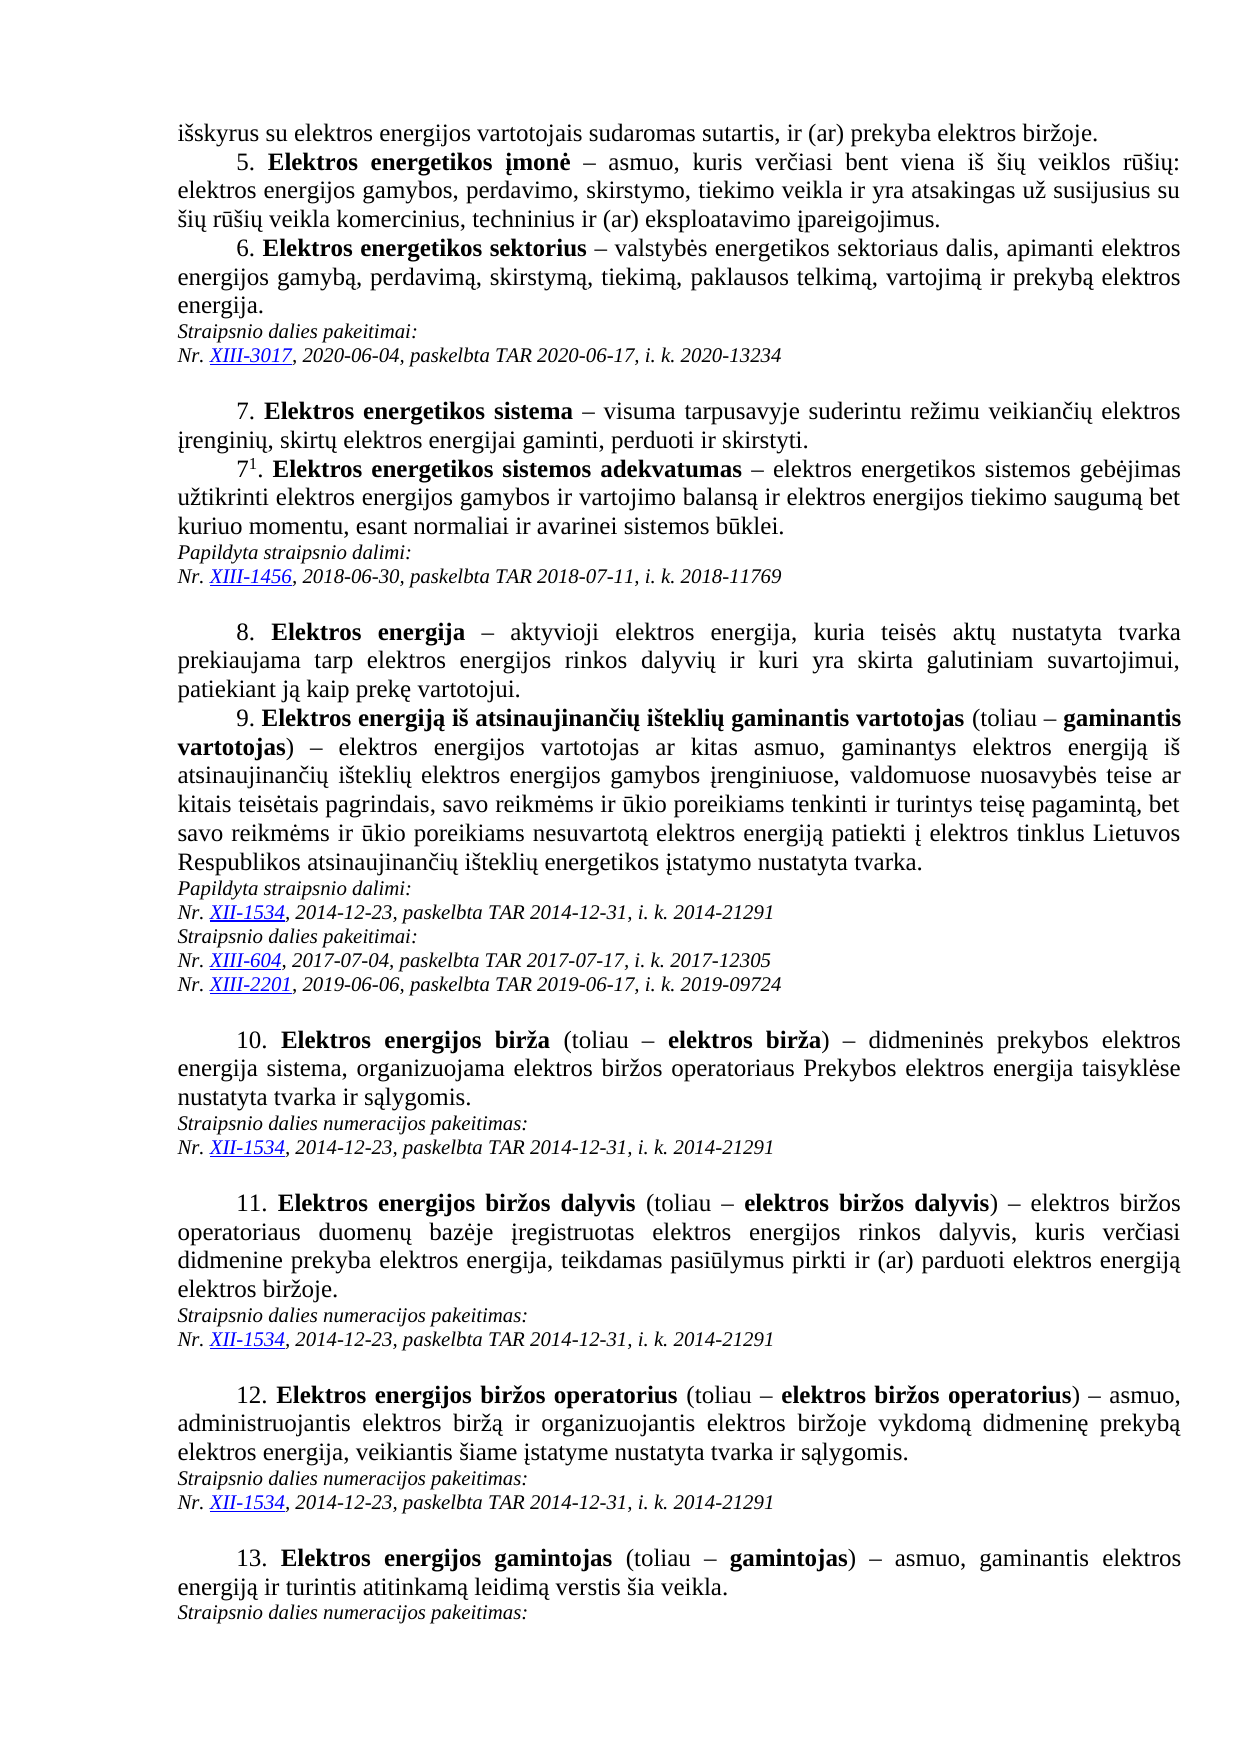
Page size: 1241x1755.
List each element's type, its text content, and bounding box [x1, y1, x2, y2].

text Nr. XIII-1456, 2018-06-30, paskelbta TAR 2018-07-11, i. k. 2018-11769 [177, 564, 1181, 588]
text Papildyta straipsnio dalimi: [177, 876, 1181, 900]
text 71. Elektros energetikos sistemos adekvatumas – elektros energetikos sistemos gebėjimas užtikrinti elektros energijos gamybos ir vartojimo balansą ir elektros energijos tiekimo saugumą bet kuriuo momentu, esant normaliai ir avarinei sistemos būklei. [177, 454, 1181, 540]
text Straipsnio dalies pakeitimai: [177, 924, 1181, 948]
text 5. Elektros energetikos įmonė – asmuo, kuris verčiasi bent viena iš šių veiklos rūšių: elektros energijos gamybos, perdavimo, skirstymo, tiekimo veikla ir yra atsakingas už susijusius su šių rūšių veikla komercinius, techninius ir (ar) eksploatavimo įpareigojimus. [177, 147, 1181, 233]
text 12. Elektros energijos biržos operatorius (toliau – elektros biržos operatorius) – asmuo, administruojantis elektros biržą ir organizuojantis elektros biržoje vykdomą didmeninę prekybą elektros energija, veikiantis šiame įstatyme nustatyta tvarka ir sąlygomis. [177, 1380, 1181, 1466]
text Nr. XII-1534, 2014-12-23, paskelbta TAR 2014-12-31, i. k. 2014-21291 [177, 1490, 1181, 1514]
text 7. Elektros energetikos sistema – visuma tarpusavyje suderintu režimu veikiančių elektros įrenginių, skirtų elektros energijai gaminti, perduoti ir skirstyti. [177, 396, 1181, 454]
text 13. Elektros energijos gamintojas (toliau – gamintojas) – asmuo, gaminantis elektros energiją ir turintis atitinkamą leidimą verstis šia veikla. [177, 1543, 1181, 1600]
text Straipsnio dalies pakeitimai: [177, 319, 1181, 343]
text Nr. XII-1534, 2014-12-23, paskelbta TAR 2014-12-31, i. k. 2014-21291 [177, 1327, 1181, 1351]
text 6. Elektros energetikos sektorius – valstybės energetikos sektoriaus dalis, apimanti elektros energijos gamybą, perdavimą, skirstymą, tiekimą, paklausos telkimą, vartojimą ir prekybą elektros energija. [177, 233, 1181, 319]
text Straipsnio dalies numeracijos pakeitimas: [177, 1111, 1181, 1135]
text Nr. XIII-2201, 2019-06-06, paskelbta TAR 2019-06-17, i. k. 2019-09724 [177, 972, 1181, 996]
text 8. Elektros energija – aktyvioji elektros energija, kuria teisės aktų nustatyta tvarka prekiaujama tarp elektros energijos rinkos dalyvių ir kuri yra skirta galutiniam suvartojimui, patiekiant ją kaip prekę vartotojui. [177, 617, 1181, 703]
text 11. Elektros energijos biržos dalyvis (toliau – elektros biržos dalyvis) – elektros biržos operatoriaus duomenų bazėje įregistruotas elektros energijos rinkos dalyvis, kuris verčiasi didmenine prekyba elektros energija, teikdamas pasiūlymus pirkti ir (ar) parduoti elektros energiją elektros biržoje. [177, 1188, 1181, 1303]
text Straipsnio dalies numeracijos pakeitimas: [177, 1466, 1181, 1490]
text išskyrus su elektros energijos vartotojais sudaromas sutartis, ir (ar) prekyba elektros biržoje. [177, 118, 1181, 147]
text Nr. XIII-604, 2017-07-04, paskelbta TAR 2017-07-17, i. k. 2017-12305 [177, 948, 1181, 972]
text Straipsnio dalies numeracijos pakeitimas: [177, 1303, 1181, 1327]
text Straipsnio dalies numeracijos pakeitimas: [177, 1600, 1181, 1624]
text Nr. XII-1534, 2014-12-23, paskelbta TAR 2014-12-31, i. k. 2014-21291 [177, 900, 1181, 924]
text Nr. XIII-3017, 2020-06-04, paskelbta TAR 2020-06-17, i. k. 2020-13234 [177, 343, 1181, 367]
text 9. Elektros energiją iš atsinaujinančių išteklių gaminantis vartotojas (toliau – gaminantis vartotojas) – elektros energijos vartotojas ar kitas asmuo, gaminantys elektros energiją iš atsinaujinančių išteklių elektros energijos gamybos įrenginiuose, valdomuose nuosavybės teise ar kitais teisėtais pagrindais, savo reikmėms ir ūkio poreikiams tenkinti ir turintys teisę pagamintą, bet savo reikmėms ir ūkio poreikiams nesuvartotą elektros energiją patiekti į elektros tinklus Lietuvos Respublikos atsinaujinančių išteklių energetikos įstatymo nustatyta tvarka. [177, 703, 1181, 876]
text Papildyta straipsnio dalimi: [177, 540, 1181, 564]
text Nr. XII-1534, 2014-12-23, paskelbta TAR 2014-12-31, i. k. 2014-21291 [177, 1135, 1181, 1159]
text 10. Elektros energijos birža (toliau – elektros birža) – didmeninės prekybos elektros energija sistema, organizuojama elektros biržos operatoriaus Prekybos elektros energija taisyklėse nustatyta tvarka ir sąlygomis. [177, 1025, 1181, 1111]
